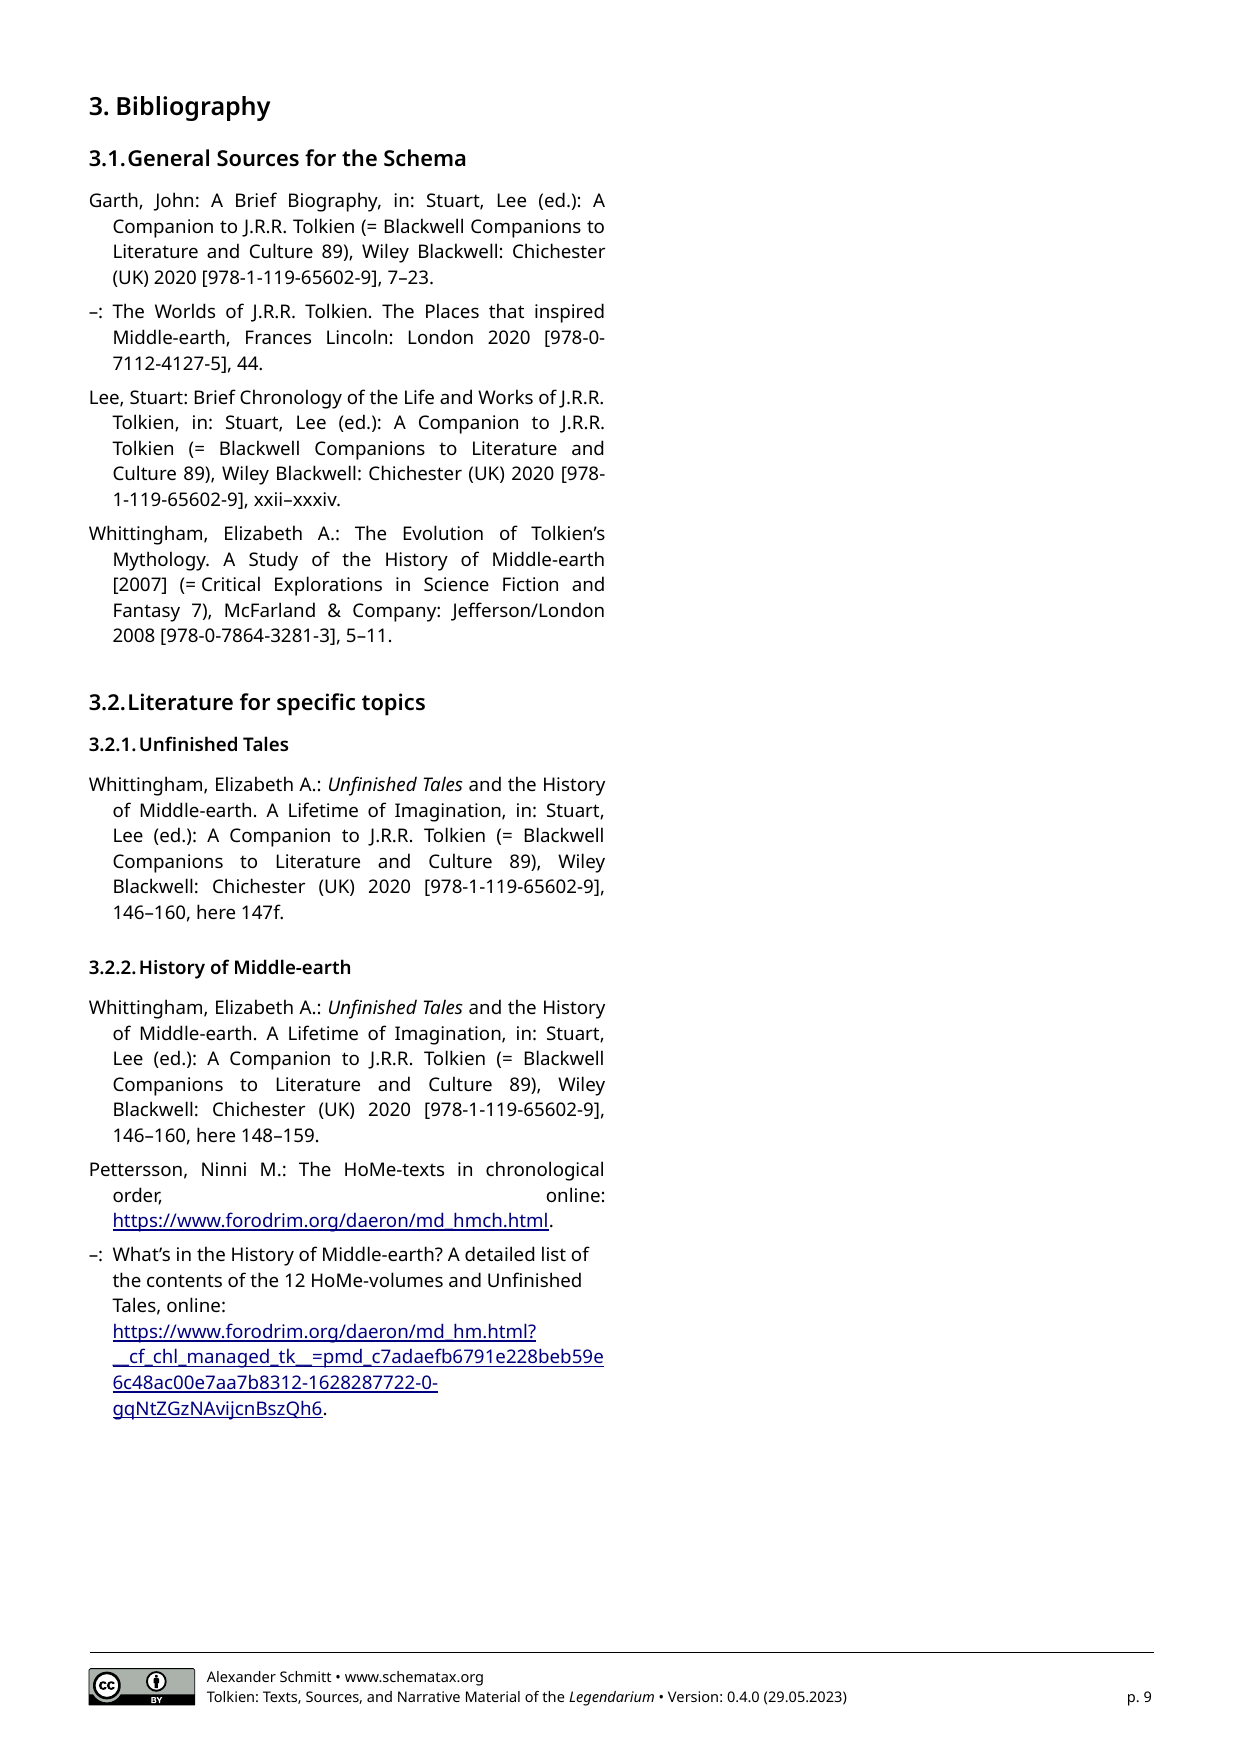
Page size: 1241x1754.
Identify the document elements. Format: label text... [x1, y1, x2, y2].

subtitle Bibliography [88, 88, 605, 123]
subtitle History of Middle-earth [88, 954, 605, 979]
text Pettersson, Ninni M.: The HoMe-texts in chronological order, online: https://www.forodrim.org/daeron/md_hmch.html. [88, 1156, 605, 1233]
text Lee, Stuart: Brief Chronology of the Life and Works of J.R.R. Tolkien, in: Stuart, Lee (ed.): A Companion to J.R.R. Tolkien (= Blackwell Companions to Literature and Culture 89), Wiley Blackwell: Chichester (UK) 2020 [978-1-119-65602-9], xxii–xxxiv. [88, 384, 605, 512]
subtitle Literature for specific topics [88, 687, 605, 716]
subtitle Unfinished Tales [88, 731, 605, 757]
text Whittingham, Elizabeth A.: Unfinished Tales and the History of Middle-earth. A Lifetime of Imagination, in: Stuart, Lee (ed.): A Companion to J.R.R. Tolkien (= Blackwell Companions to Literature and Culture 89), Wiley Blackwell: Chichester (UK) 2020 [978-1-119-65602-9], 146–160, here 148–159. [88, 994, 605, 1147]
text Whittingham, Elizabeth A.: The Evolution of Tolkien’s Mythology. A Study of the History of Middle-earth [2007] (= Critical Explorations in Science Fiction and Fantasy 7), McFarland & Company: Jefferson/London 2008 [978-0-7864-3281-3], 5–11. [88, 521, 605, 648]
subtitle General Sources for the Schema [88, 143, 605, 173]
text –: The Worlds of J.R.R. Tolkien. The Places that inspired Middle-earth, Frances Lincoln: London 2020 [978-0-7112-4127-5], 44. [88, 299, 605, 375]
text Whittingham, Elizabeth A.: Unfinished Tales and the History of Middle-earth. A Lifetime of Imagination, in: Stuart, Lee (ed.): A Companion to J.R.R. Tolkien (= Blackwell Companions to Literature and Culture 89), Wiley Blackwell: Chichester (UK) 2020 [978-1-119-65602-9], 146–160, here 147f. [88, 771, 605, 924]
text Garth, John: A Brief Biography, in: Stuart, Lee (ed.): A Companion to J.R.R. Tolkien (= Blackwell Companions to Literature and Culture 89), Wiley Blackwell: Chichester (UK) 2020 [978-1-119-65602-9], 7–23. [88, 188, 605, 290]
text –: What’s in the History of Middle-earth? A detailed list of the contents of the 12 HoMe-volumes and Unfinished Tales, online: https://www.forodrim.org/daeron/md_hm.html?__cf_chl_managed_tk__=pmd_c7adaefb6791e228beb59e6c48ac00e7aa7b8312-1628287722-0-gqNtZGzNAvijcnBszQh6. [88, 1242, 605, 1420]
